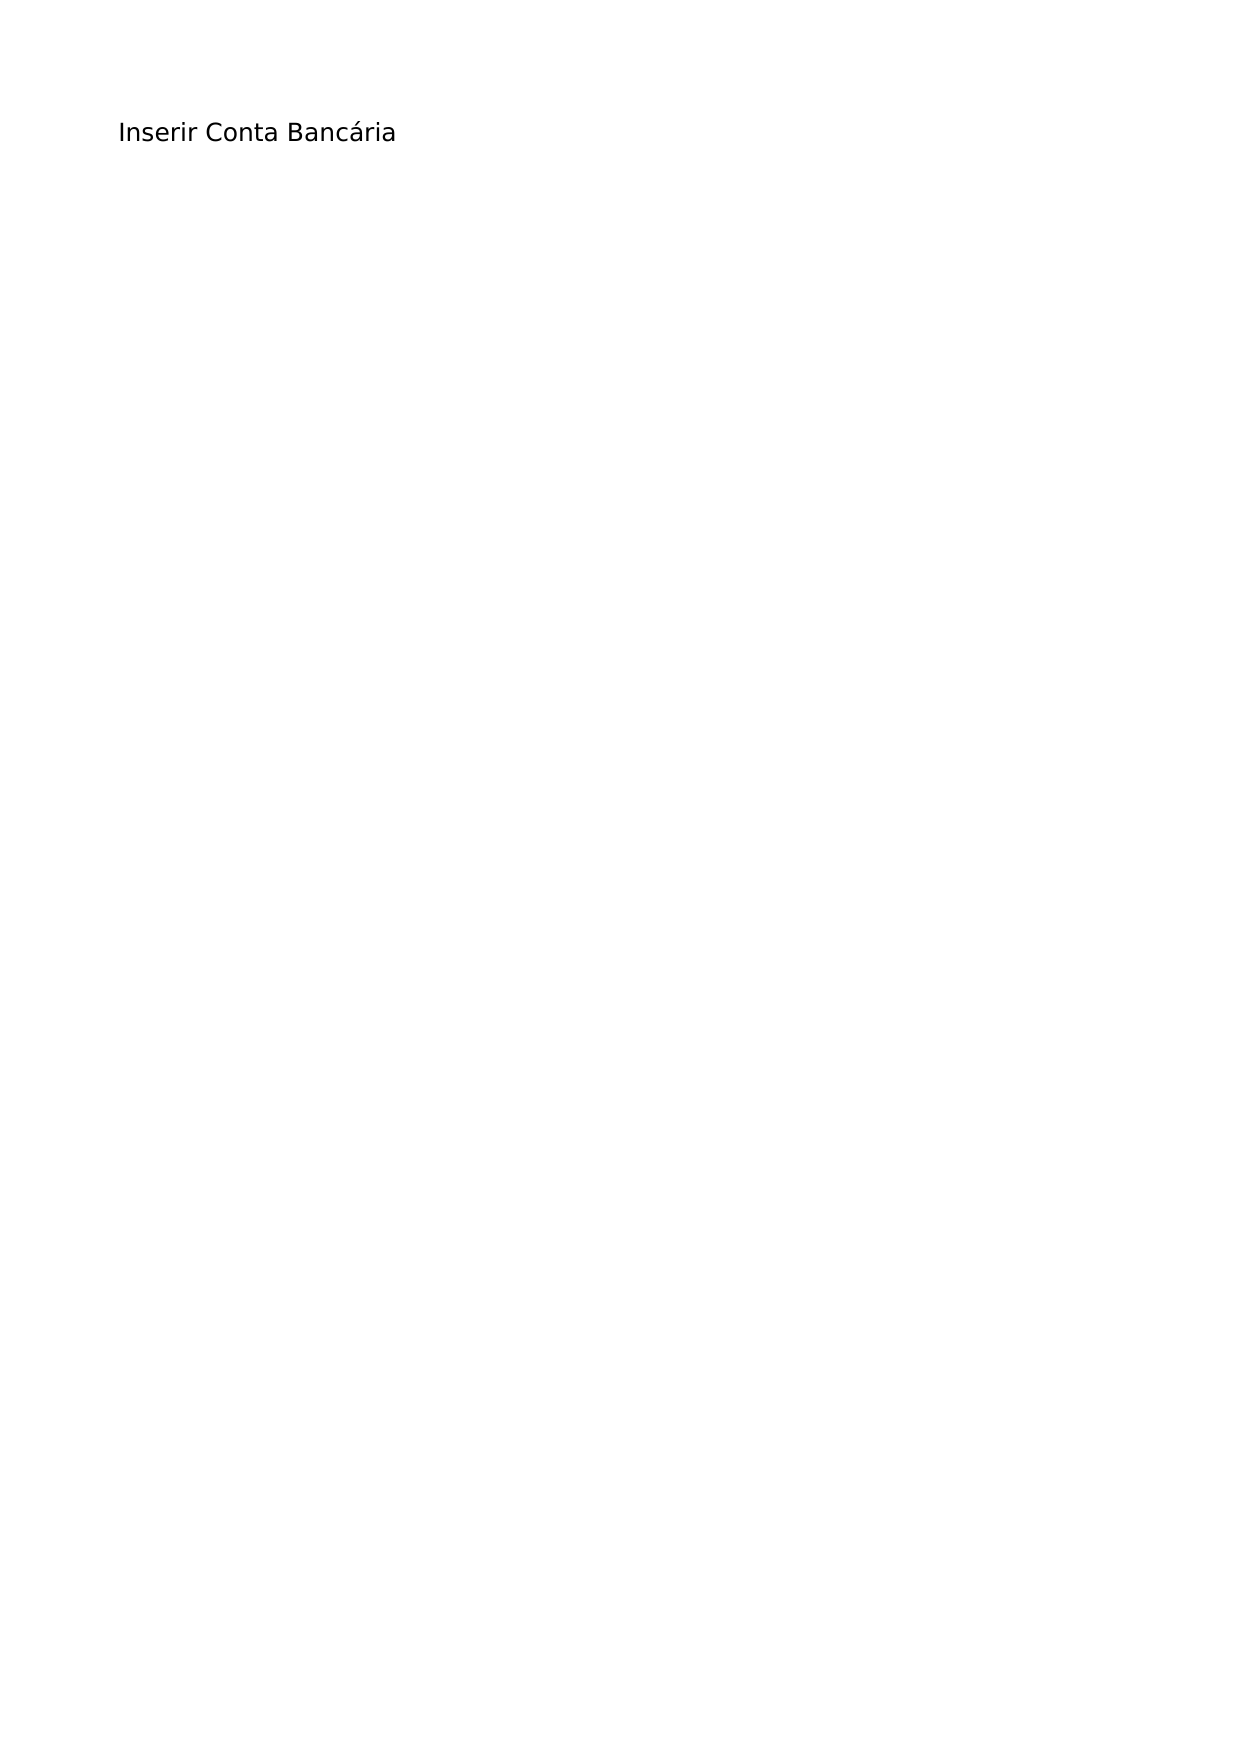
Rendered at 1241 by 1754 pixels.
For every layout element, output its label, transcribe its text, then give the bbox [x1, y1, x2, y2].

text Inserir Conta Bancária [118, 118, 1122, 147]
